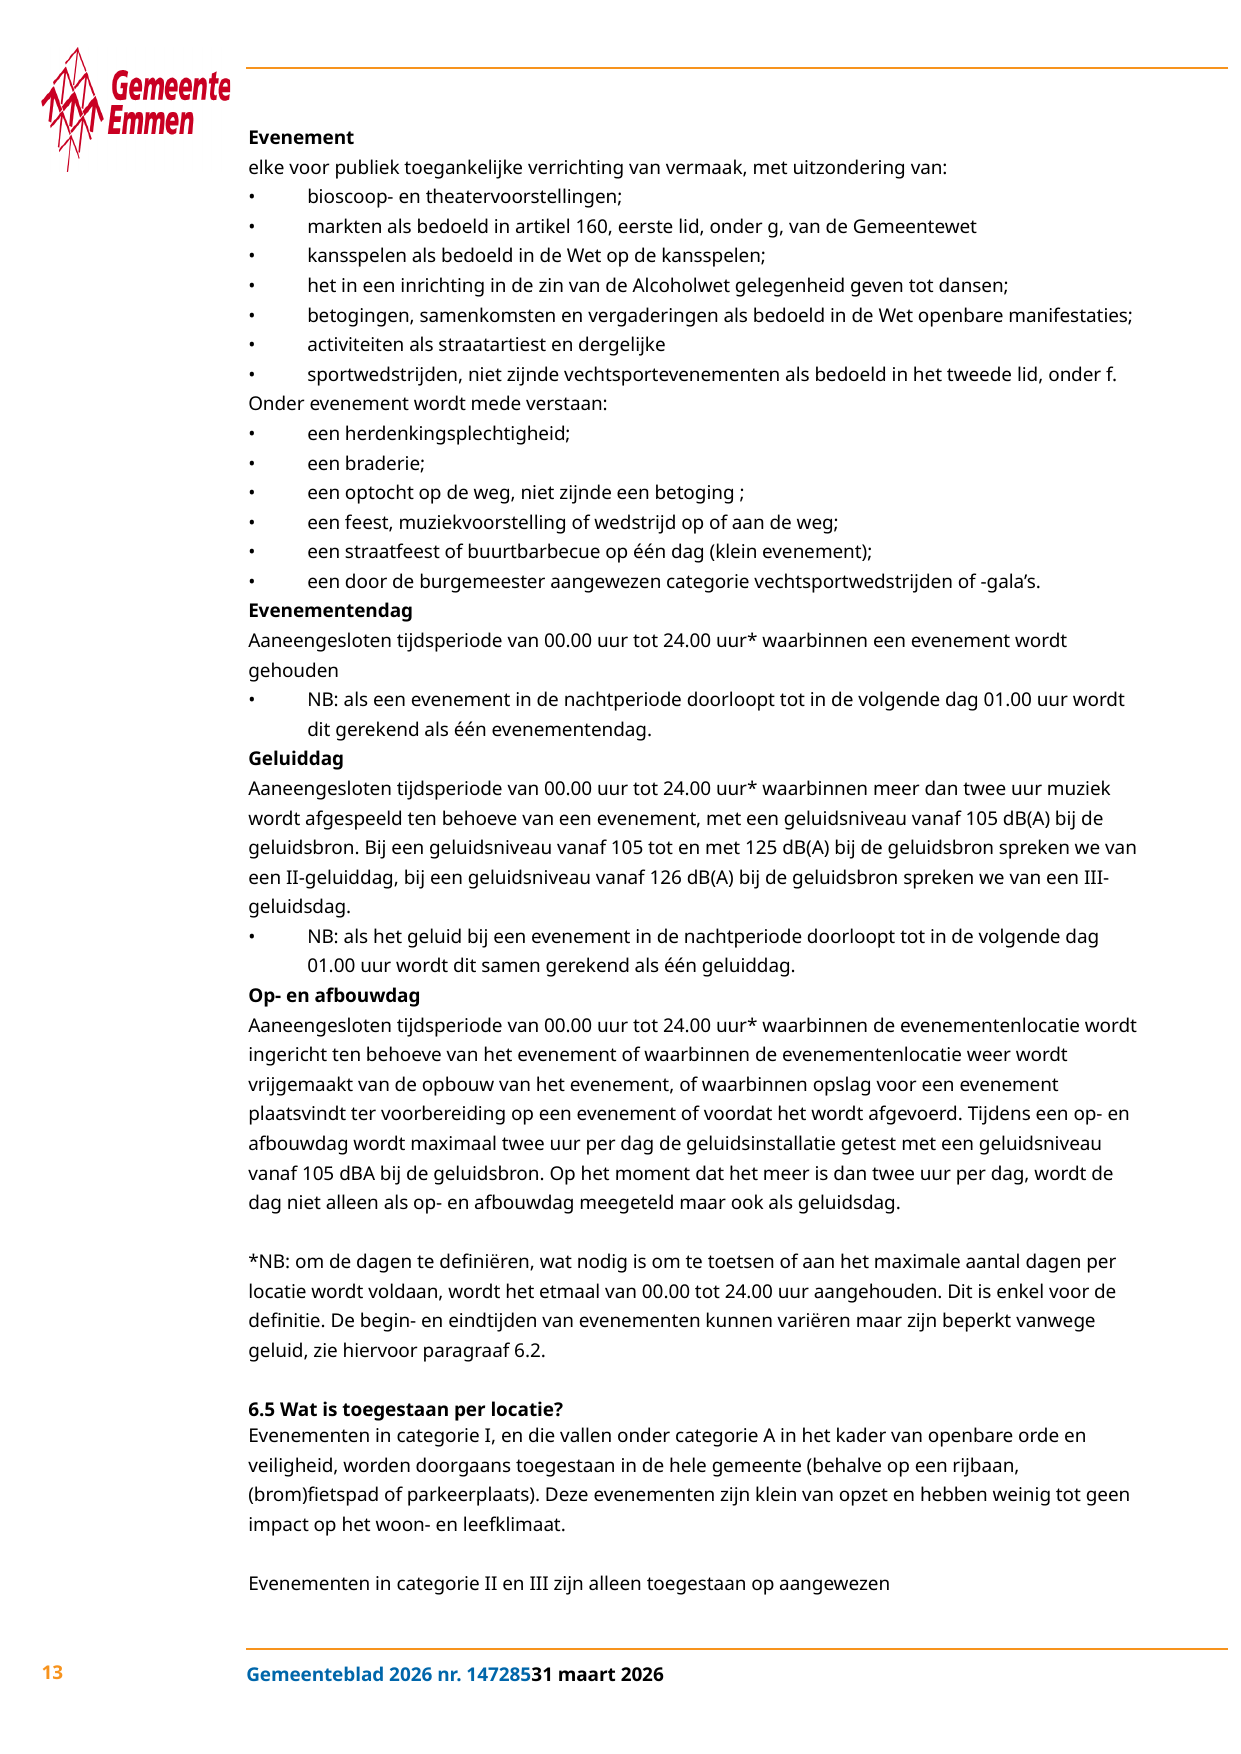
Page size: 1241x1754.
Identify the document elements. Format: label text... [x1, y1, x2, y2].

list sportwedstrijden, niet zijnde vechtsportevenementen als bedoeld in het tweede lid, onder f. [248, 361, 1152, 387]
text Geluiddag [248, 746, 1152, 771]
list een herdenkingsplechtigheid; [248, 420, 1152, 446]
list markten als bedoeld in artikel 160, eerste lid, onder g, van de Gemeentewet [248, 213, 1152, 239]
text Aaneengesloten tijdsperiode van 00.00 uur tot 24.00 uur* waarbinnen de evenementenlocatie wordt ingericht ten behoeve van het evenement of waarbinnen de evenementenlocatie weer wordt vrijgemaakt van de opbouw van het evenement, of waarbinnen opslag voor een evenement plaatsvindt ter voorbereiding op een evenement of voordat het wordt afgevoerd. Tijdens een op- en afbouwdag wordt maximaal twee uur per dag de geluidsinstallatie getest met een geluidsniveau vanaf 105 dBA bij de geluidsbron. Op het moment dat het meer is dan twee uur per dag, wordt de dag niet alleen als op- en afbouwdag meegeteld maar ook als geluidsdag. [248, 1012, 1152, 1215]
list het in een inrichting in de zin van de Alcoholwet gelegenheid geven tot dansen; [248, 272, 1152, 298]
picture [41, 47, 231, 172]
list kansspelen als bedoeld in de Wet op de kansspelen; [248, 243, 1152, 268]
text Aaneengesloten tijdsperiode van 00.00 uur tot 24.00 uur* waarbinnen meer dan twee uur muziek wordt afgespeeld ten behoeve van een evenement, met een geluidsniveau vanaf 105 dB(A) bij de geluidsbron. Bij een geluidsniveau vanaf 105 tot en met 125 dB(A) bij de geluidsbron spreken we van een II-geluiddag, bij een geluidsniveau vanaf 126 dB(A) bij de geluidsbron spreken we van een III-geluidsdag. [248, 775, 1152, 919]
list betogingen, samenkomsten en vergaderingen als bedoeld in de Wet openbare manifestaties; [248, 302, 1152, 328]
text Evenementendag [248, 598, 1152, 623]
text Aaneengesloten tijdsperiode van 00.00 uur tot 24.00 uur* waarbinnen een evenement wordt gehouden [248, 627, 1152, 683]
text Onder evenement wordt mede verstaan: [248, 391, 1152, 416]
list bioscoop- en theatervoorstellingen; [248, 183, 1152, 209]
list NB: als een evenement in de nachtperiode doorloopt tot in de volgende dag 01.00 uur wordt dit gerekend als één evenementendag. [248, 686, 1152, 742]
list een braderie; [248, 450, 1152, 476]
text *NB: om de dagen te definiëren, wat nodig is om te toetsen of aan het maximale aantal dagen per locatie wordt voldaan, wordt het etmaal van 00.00 tot 24.00 uur aangehouden. Dit is enkel voor de definitie. De begin- en eindtijden van evenementen kunnen variëren maar zijn beperkt vanwege geluid, zie hiervoor paragraaf 6.2. [248, 1248, 1152, 1363]
list een straatfeest of buurtbarbecue op één dag (klein evenement); [248, 538, 1152, 564]
text elke voor publiek toegankelijke verrichting van vermaak, met uitzondering van: [248, 154, 1152, 180]
list een feest, muziekvoorstelling of wedstrijd op of aan de weg; [248, 509, 1152, 535]
text Evenementen in categorie II en III zijn alleen toegestaan op aangewezen [248, 1570, 1152, 1596]
text 6.5 Wat is toegestaan per locatie? [248, 1396, 1152, 1422]
text Op- en afbouwdag [248, 982, 1152, 1008]
list een door de burgemeester aangewezen categorie vechtsportwedstrijden of -gala’s. [248, 568, 1152, 594]
list activiteiten als straatartiest en dergelijke [248, 331, 1152, 357]
list NB: als het geluid bij een evenement in de nachtperiode doorloopt tot in de volgende dag 01.00 uur wordt dit samen gerekend als één geluiddag. [248, 923, 1152, 978]
text Evenement [248, 124, 1152, 150]
text Evenementen in categorie I, en die vallen onder categorie A in het kader van openbare orde en veiligheid, worden doorgaans toegestaan in de hele gemeente (behalve op een rijbaan, (brom)fietspad of parkeerplaats). Deze evenementen zijn klein van opzet en hebben weinig tot geen impact op het woon- en leefklimaat. [248, 1422, 1152, 1537]
list een optocht op de weg, niet zijnde een betoging ; [248, 479, 1152, 505]
